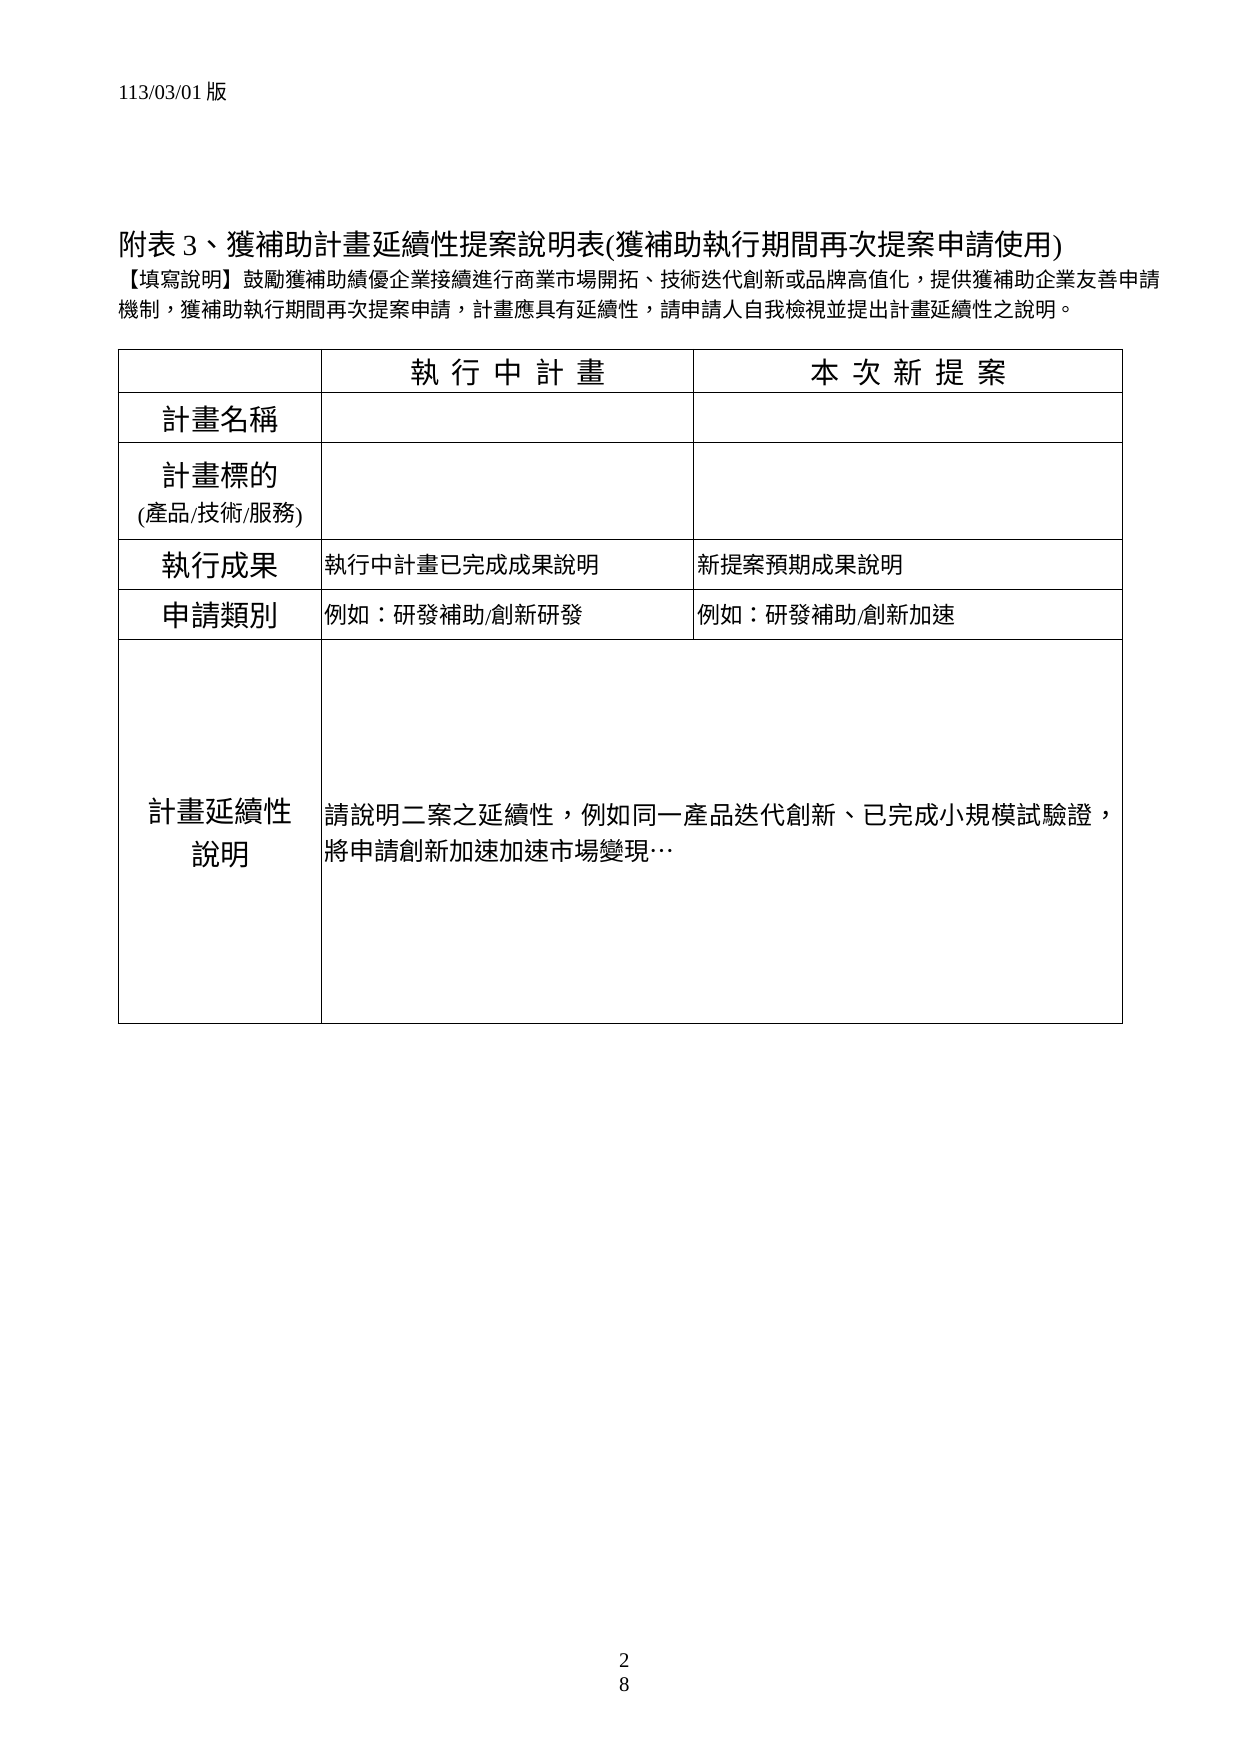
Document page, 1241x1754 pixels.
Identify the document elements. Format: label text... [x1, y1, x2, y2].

table_cell [694, 443, 1122, 538]
table_cell 執行中計畫已完成成果說明 [322, 540, 693, 588]
table_cell 計畫延續性 說明 [119, 640, 321, 1023]
table_cell 執行成果 [119, 540, 321, 588]
table_cell [322, 393, 693, 442]
text 【填寫說明】鼓勵獲補助績優企業接續進行商業市場開拓、技術迭代創新或品牌高值化，提供獲補助企業友善申請機制，獲補助執行期間再次提案申請，計畫應具有延續性，請申請人自我檢視並提出計畫延續性之說明。 [118, 263, 1163, 324]
table_cell 新提案預期成果說明 [694, 540, 1122, 588]
table_cell 請說明二案之延續性，例如同一產品迭代創新、已完成小規模試驗證，將申請創新加速加速市場變現… [322, 640, 1122, 1023]
table_cell 例如：研發補助/創新研發 [322, 590, 693, 638]
table_cell [694, 393, 1122, 442]
table_header 執行中計畫 [322, 350, 693, 392]
table_cell 申請類別 [119, 590, 321, 638]
table_cell 計畫標的 (產品/技術/服務) [119, 443, 321, 538]
table_cell 計畫名稱 [119, 393, 321, 442]
table_header 本次新提案 [694, 350, 1122, 392]
table_header [119, 350, 321, 392]
text 附表3、獲補助計畫延續性提案說明表(獲補助執行期間再次提案申請使用) [118, 201, 1122, 263]
table_cell 例如：研發補助/創新加速 [694, 590, 1122, 638]
table_cell [322, 443, 693, 538]
